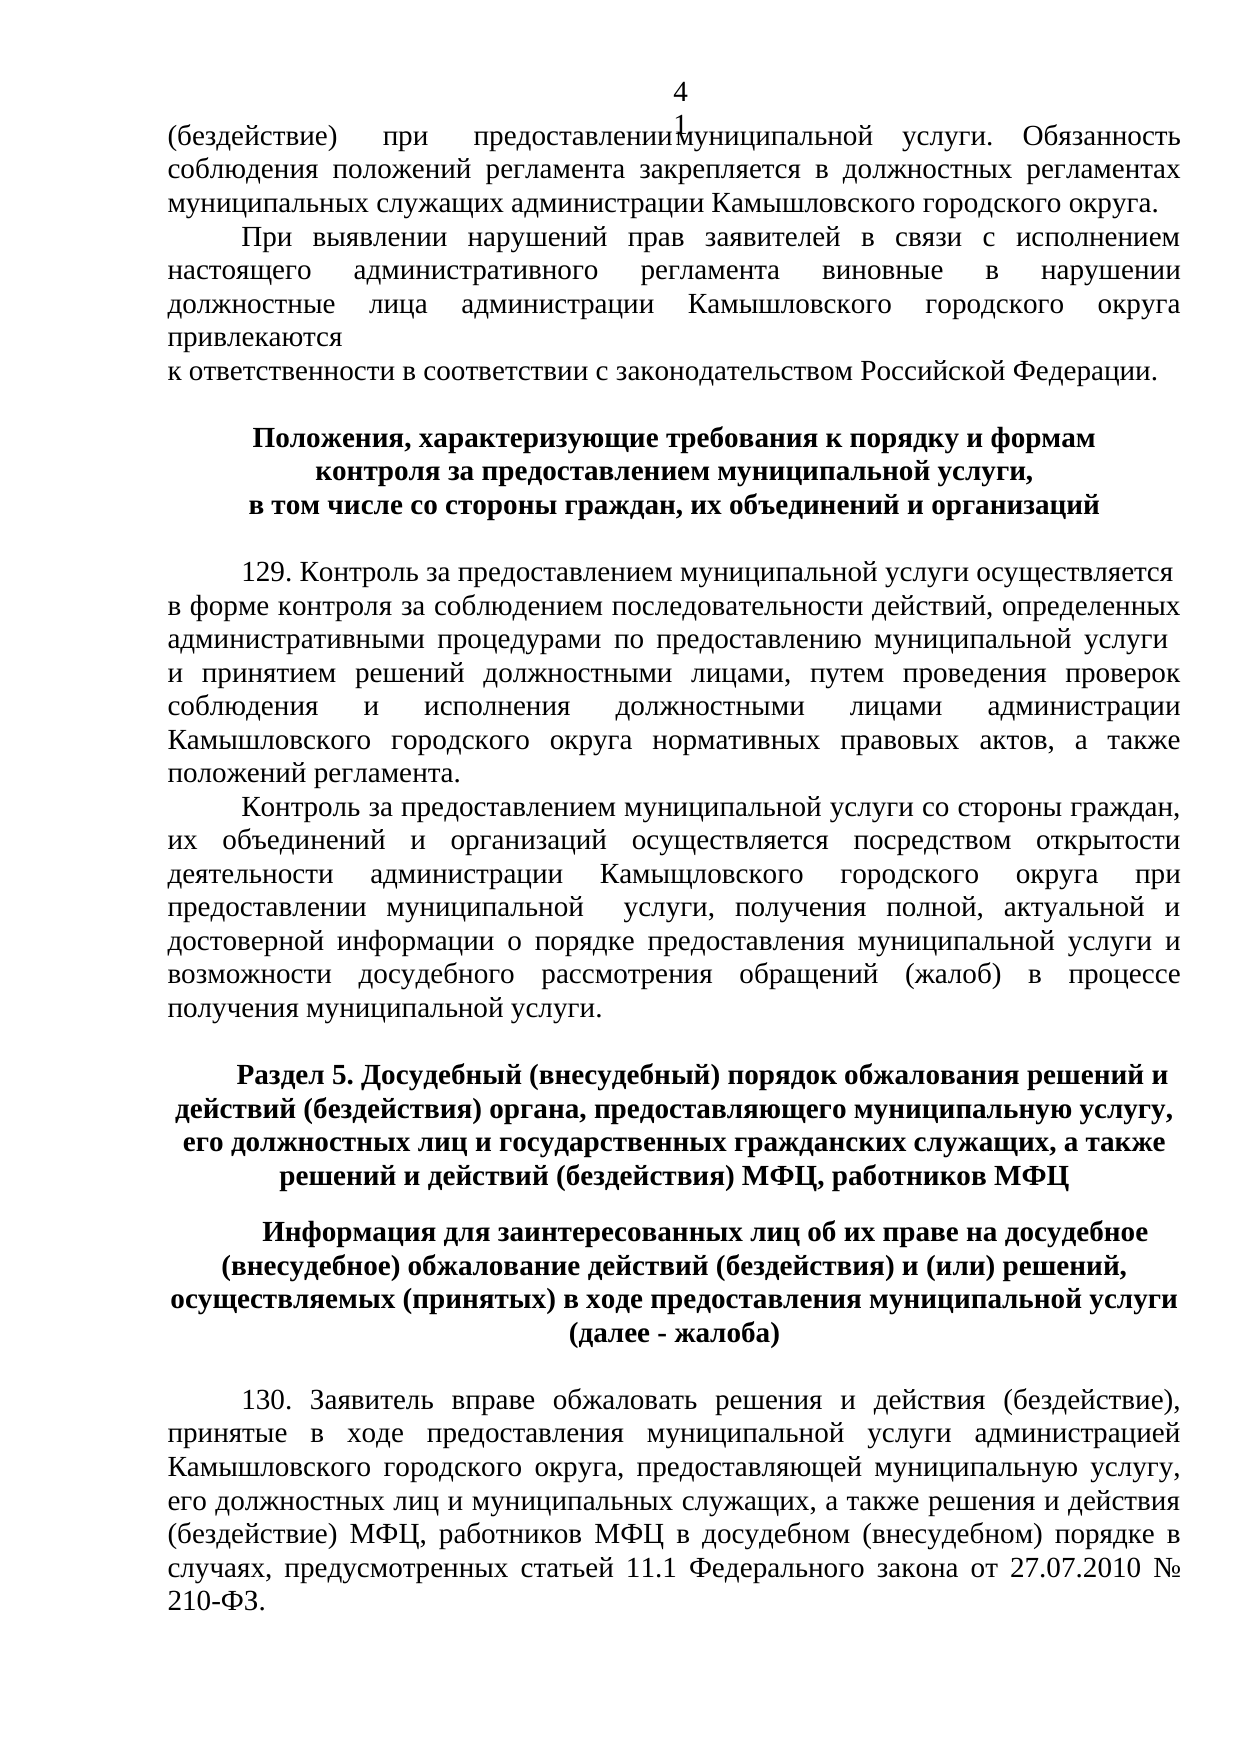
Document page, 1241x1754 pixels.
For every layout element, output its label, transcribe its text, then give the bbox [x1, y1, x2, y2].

text Раздел 5. Досудебный (внесудебный) порядок обжалования решений и действий (бездействия) органа, предоставляющего муниципальную услугу, его должностных лиц и государственных гражданских служащих, а также решений и действий (бездействия) МФЦ, работников МФЦ [167, 1057, 1181, 1191]
text контроля за предоставлением муниципальной услуги, [167, 453, 1181, 487]
text 130. Заявитель вправе обжаловать решения и действия (бездействие), принятые в ходе предоставления муниципальной услуги администрацией Камышловского городского округа, предоставляющей муниципальную услугу, его должностных лиц и муниципальных служащих, а также решения и действия (бездействие) МФЦ, работников МФЦ в досудебном (внесудебном) порядке в случаях, предусмотренных статьей 11.1 Федерального закона от 27.07.2010 № 210-ФЗ. [167, 1382, 1181, 1617]
text в том числе со стороны граждан, их объединений и организаций [167, 487, 1181, 521]
text При выявлении нарушений прав заявителей в связи с исполнением настоящего административного регламента виновные в нарушении должностные лица администрации Камышловского городского округа привлекаются к ответственности в соответствии с законодательством Российской Федерации. [167, 219, 1181, 386]
text Контроль за предоставлением муниципальной услуги со стороны граждан, их объединений и организаций осуществляется посредством открытости деятельности администрации Камыщловского городского округа при предоставлении муниципальной услуги, получения полной, актуальной и достоверной информации о порядке предоставления муниципальной услуги и возможности досудебного рассмотрения обращений (жалоб) в процессе получения муниципальной услуги. [167, 789, 1181, 1024]
text 128. Должностные лица, участвующие в предоставлении муниципальной услуги, несут персональную ответственность за принятие решений и действия (бездействие) при предоставлении муниципальной услуги. Обязанность соблюдения положений регламента закрепляется в должностных регламентах муниципальных служащих администрации Камышловского городского округа. [167, 118, 1181, 219]
text Положения, характеризующие требования к порядку и формам [167, 420, 1181, 453]
text Информация для заинтересованных лиц об их праве на досудебное (внесудебное) обжалование действий (бездействия) и (или) решений, осуществляемых (принятых) в ходе предоставления муниципальной услуги (далее - жалоба) [167, 1214, 1181, 1348]
text 129. Контроль за предоставлением муниципальной услуги осуществляется в форме контроля за соблюдением последовательности действий, определенных административными процедурами по предоставлению муниципальной услуги и принятием решений должностными лицами, путем проведения проверок соблюдения и исполнения должностными лицами администрации Камышловского городского округа нормативных правовых актов, а также положений регламента. [167, 554, 1181, 789]
